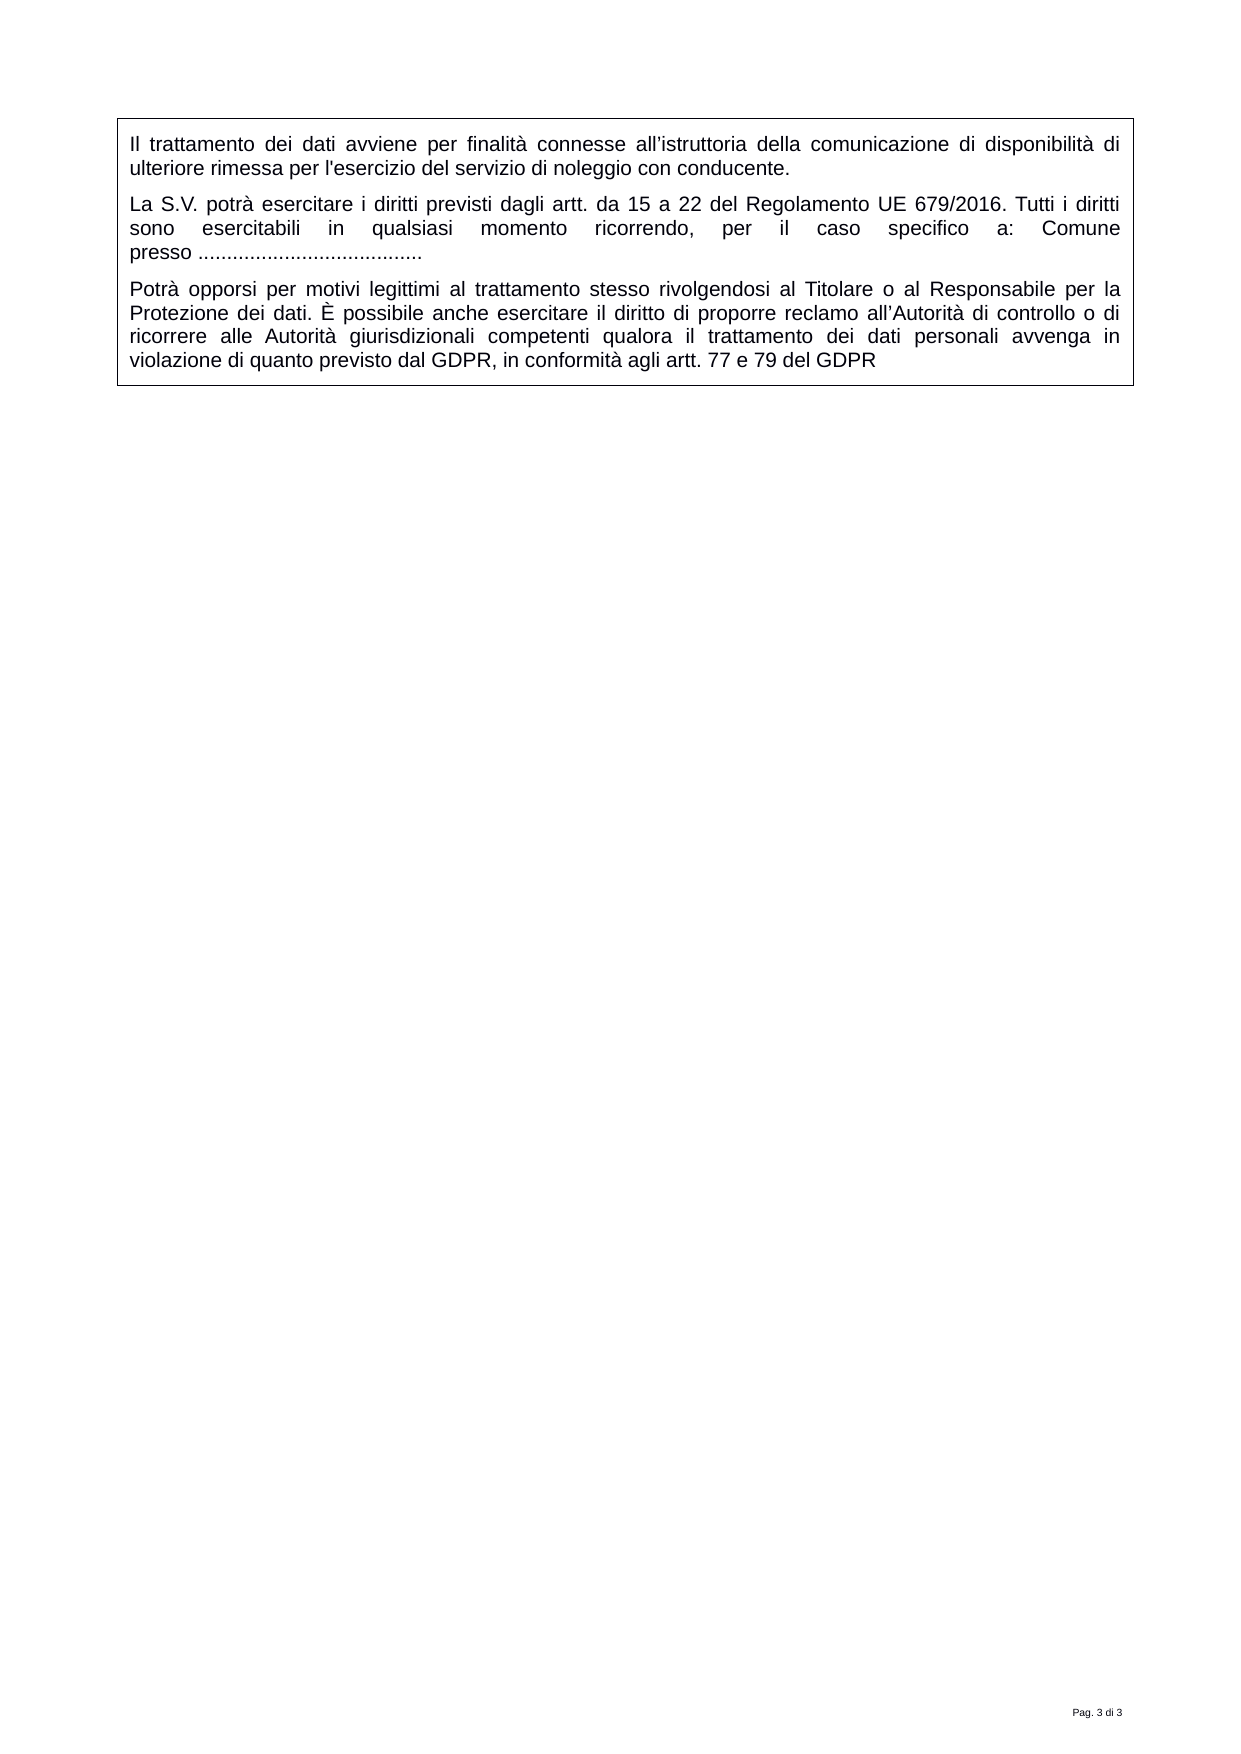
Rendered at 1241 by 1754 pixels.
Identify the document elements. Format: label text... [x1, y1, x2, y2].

table_cell Il trattamento dei dati avviene per finalità connesse all’istruttoria della comunicazione di disponibilità di ulteriore rimessa per l'esercizio del servizio di noleggio con conducente. La S.V. potrà esercitare i diritti previsti dagli artt. da 15 a 22 del Regolamento UE 679/2016. Tutti i diritti sono esercitabili in qualsiasi momento ricorrendo, per il caso specifico a: Comune presso ....................................... Potrà opporsi per motivi legittimi al trattamento stesso rivolgendosi al Titolare o al Responsabile per la Protezione dei dati. È possibile anche esercitare il diritto di proporre reclamo all’Autorità di controllo o di ricorrere alle Autorità giurisdizionali competenti qualora il trattamento dei dati personali avvenga in violazione di quanto previsto dal GDPR, in conformità agli artt. 77 e 79 del GDPR [118, 119, 1133, 385]
